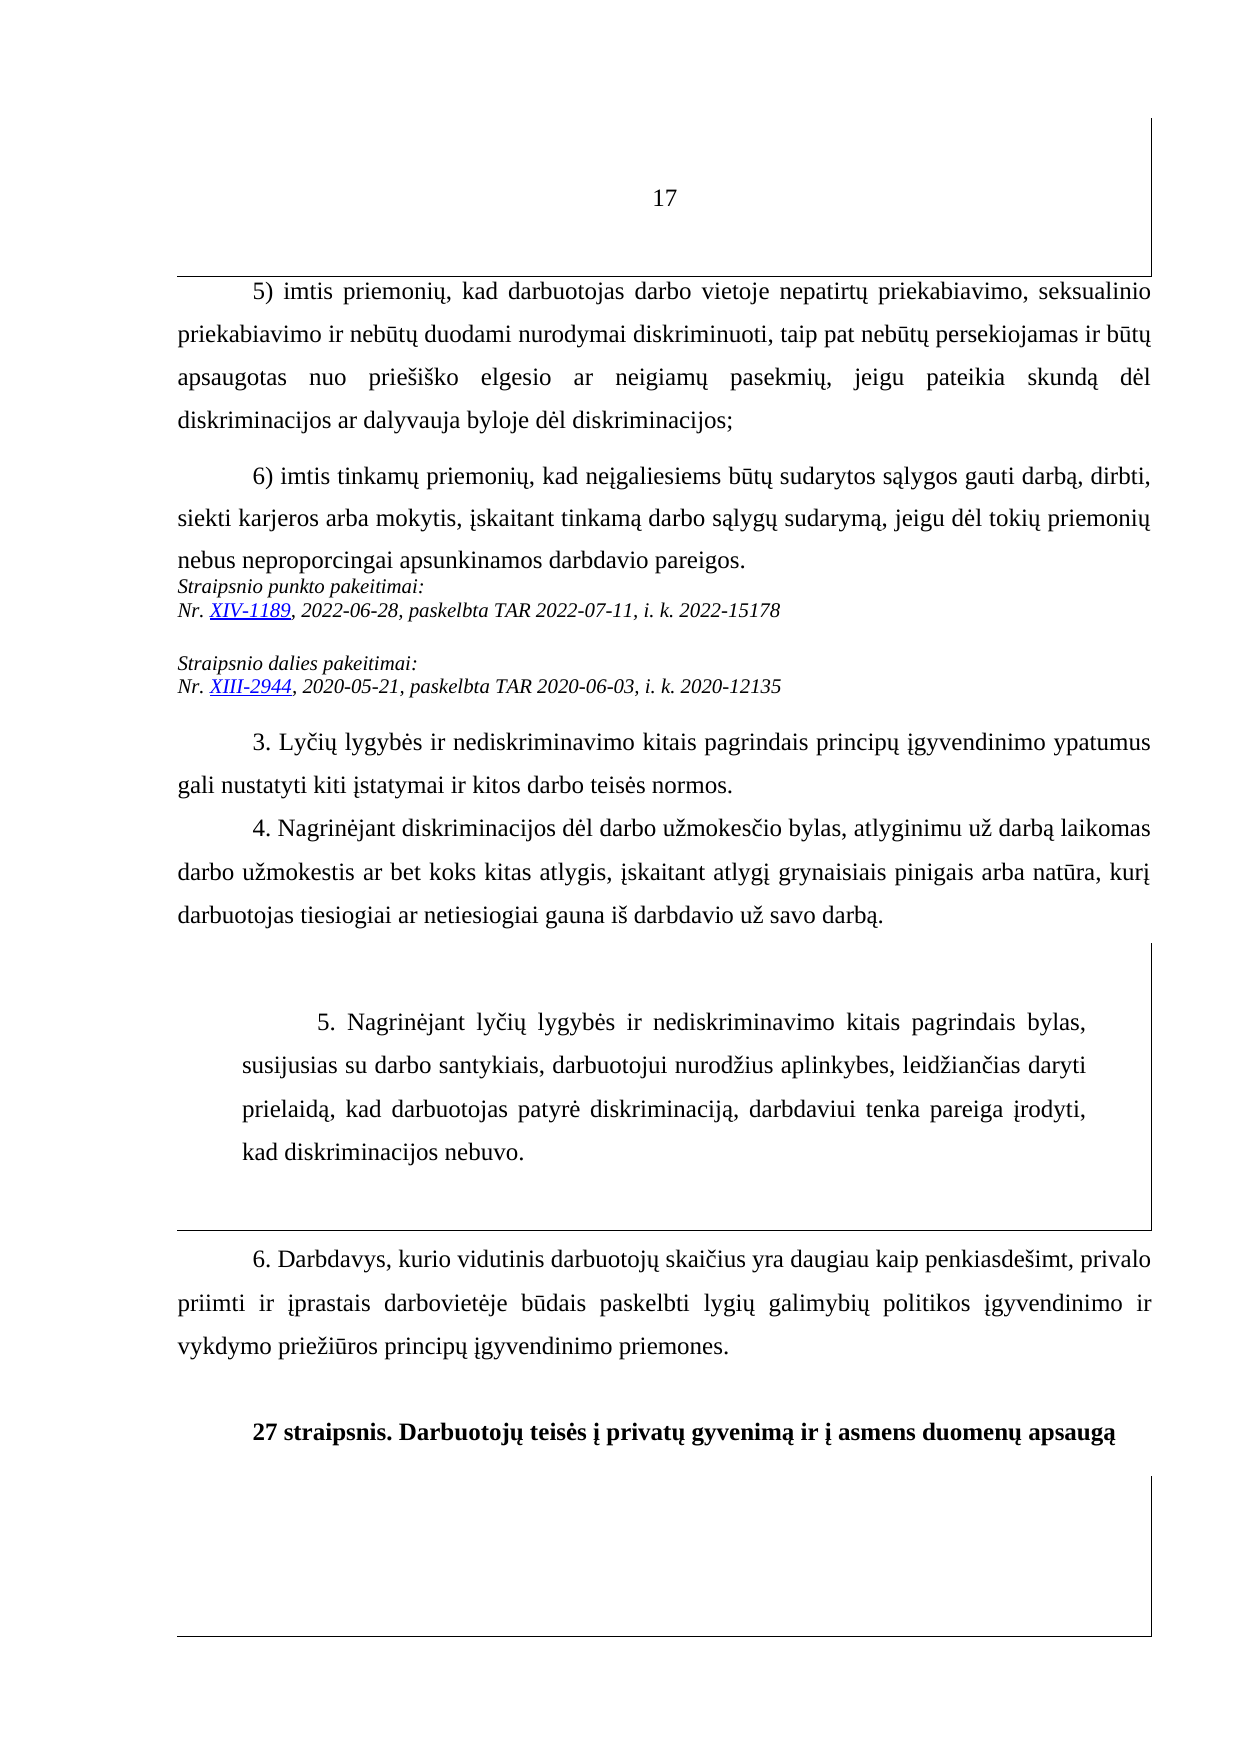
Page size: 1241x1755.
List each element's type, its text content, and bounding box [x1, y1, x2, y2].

text 6) imtis tinkamų priemonių, kad neįgaliesiems būtų sudarytos sąlygos gauti darbą, dirbti, siekti karjeros arba mokytis, įskaitant tinkamą darbo sąlygų sudarymą, jeigu dėl tokių priemonių nebus neproporcingai apsunkinamos darbdavio pareigos. [177, 448, 1152, 573]
text 27 straipsnis. Darbuotojų teisės į privatų gyvenimą ir į asmens duomenų apsaugą [177, 1417, 1152, 1446]
text 6. Darbdavys, kurio vidutinis darbuotojų skaičius yra daugiau kaip penkiasdešimt, privalo priimti ir įprastais darbovietėje būdais paskelbti lygių galimybių politikos įgyvendinimo ir vykdymo priežiūros principų įgyvendinimo priemones. [177, 1244, 1152, 1359]
text Nr. XIII-2944, 2020-05-21, paskelbta TAR 2020-06-03, i. k. 2020-12135 [177, 674, 1152, 698]
text Nr. XIV-1189, 2022-06-28, paskelbta TAR 2022-07-11, i. k. 2022-15178 [177, 598, 1152, 622]
text 3. Lyčių lygybės ir nediskriminavimo kitais pagrindais principų įgyvendinimo ypatumus gali nustatyti kiti įstatymai ir kitos darbo teisės normos. [177, 727, 1152, 799]
text Straipsnio punkto pakeitimai: [177, 573, 1152, 598]
text Straipsnio dalies pakeitimai: [177, 650, 1152, 674]
text 5) imtis priemonių, kad darbuotojas darbo vietoje nepatirtų priekabiavimo, seksualinio priekabiavimo ir nebūtų duodami nurodymai diskriminuoti, taip pat nebūtų persekiojamas ir būtų apsaugotas nuo priešiško elgesio ar neigiamų pasekmių, jeigu pateikia skundą dėl diskriminacijos ar dalyvauja byloje dėl diskriminacijos; [177, 276, 1152, 434]
text 5. Nagrinėjant lyčių lygybės ir nediskriminavimo kitais pagrindais bylas, susijusias su darbo santykiais, darbuotojui nurodžius aplinkybes, leidžiančias daryti prielaidą, kad darbuotojas patyrė diskriminaciją, darbdaviui tenka pareiga įrodyti, kad diskriminacijos nebuvo. [177, 943, 1151, 1230]
text 4. Nagrinėjant diskriminacijos dėl darbo užmokesčio bylas, atlyginimu už darbą laikomas darbo užmokestis ar bet koks kitas atlygis, įskaitant atlygį grynaisiais pinigais arba natūra, kurį darbuotojas tiesiogiai ar netiesiogiai gauna iš darbdavio už savo darbą. [177, 813, 1152, 928]
